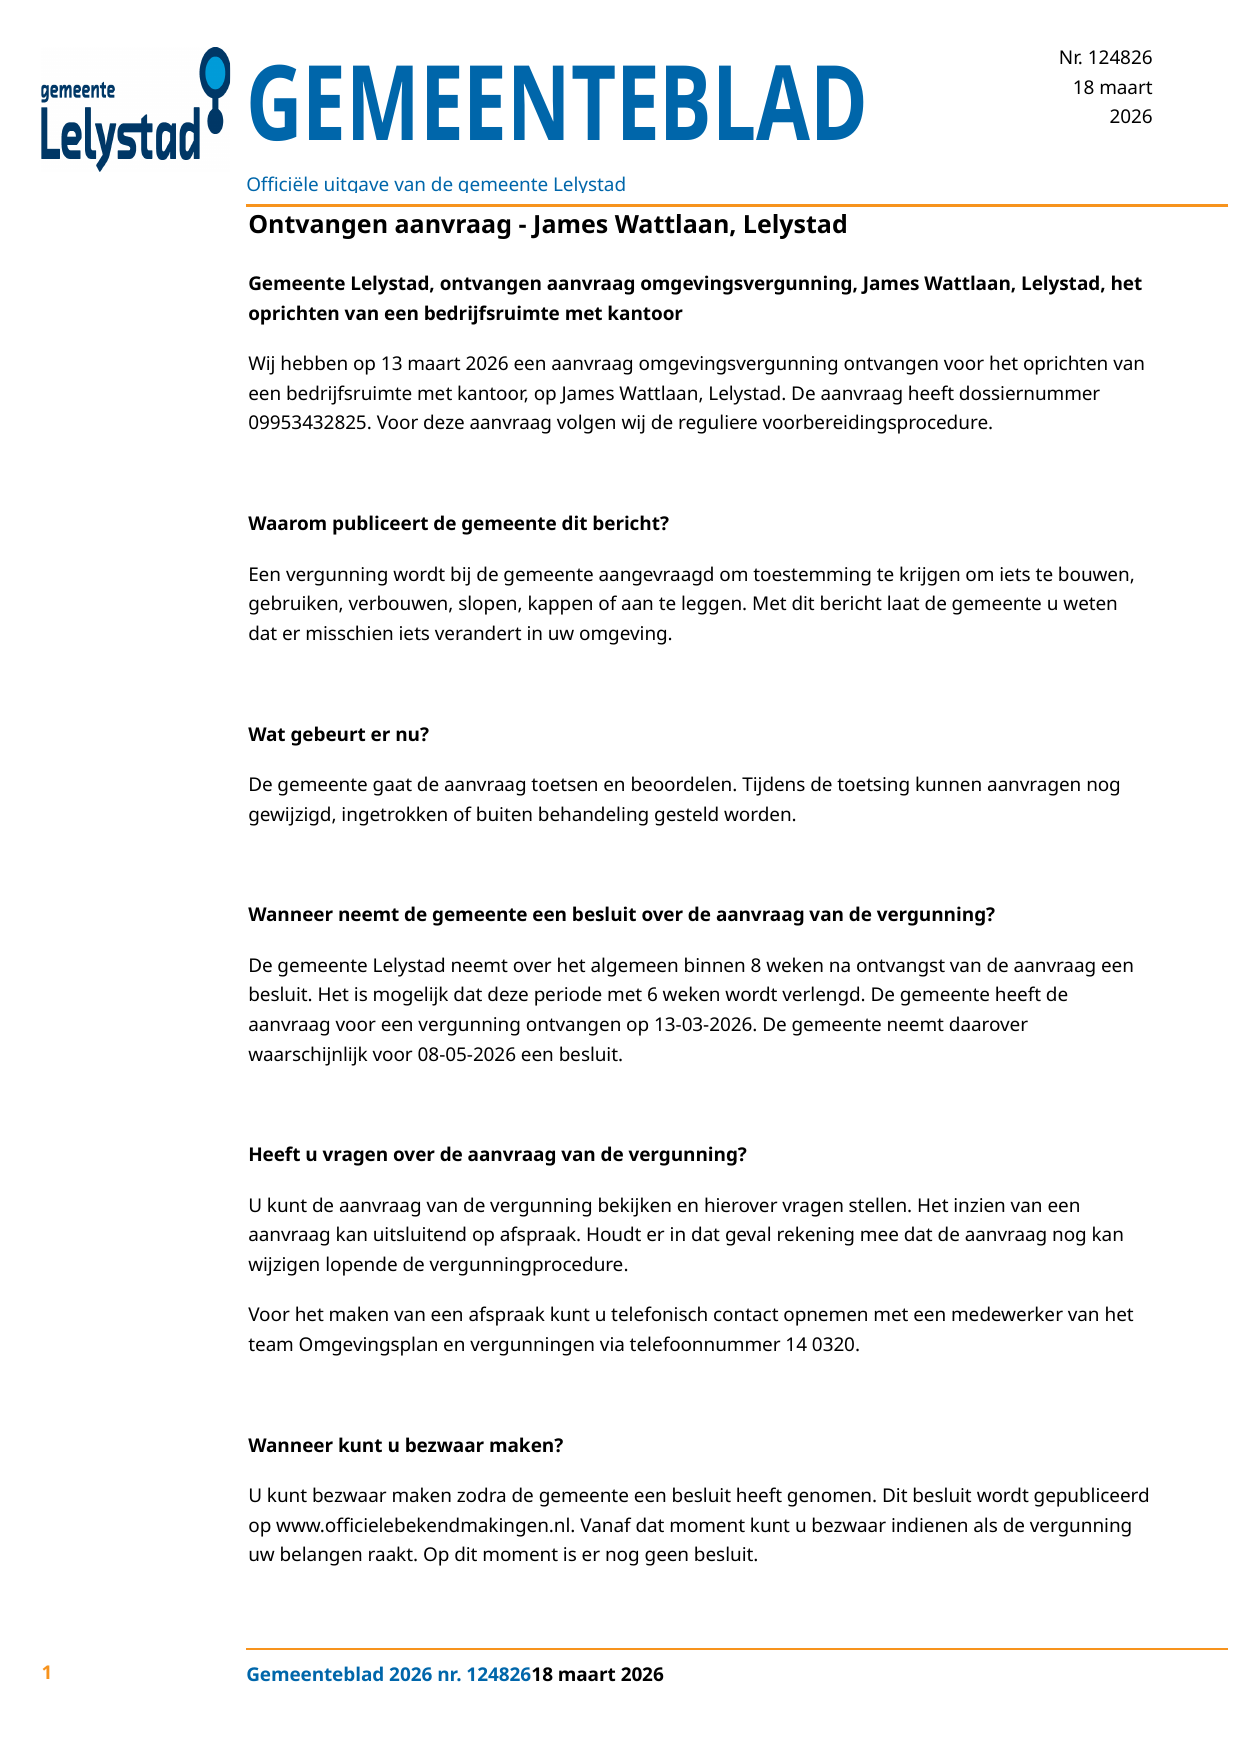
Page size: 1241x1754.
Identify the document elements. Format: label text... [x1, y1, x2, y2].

text Wij hebben op 13 maart 2026 een aanvraag omgevingsvergunning ontvangen voor het oprichten van een bedrijfsruimte met kantoor, op James Wattlaan, Lelystad. De aanvraag heeft dossiernummer 09953432825. Voor deze aanvraag volgen wij de reguliere voorbereidingsprocedure. [248, 350, 1152, 435]
text Heeft u vragen over de aanvraag van de vergunning? [248, 1142, 1152, 1167]
text De gemeente gaat de aanvraag toetsen en beoordelen. Tijdens de toetsing kunnen aanvragen nog gewijzigd, ingetrokken of buiten behandeling gesteld worden. [248, 771, 1152, 826]
text Wanneer neemt de gemeente een besluit over de aanvraag van de vergunning? [248, 902, 1152, 927]
picture [41, 47, 231, 172]
text Voor het maken van een afspraak kunt u telefonisch contact opnemen met een medewerker van het team Omgevingsplan en vergunningen via telefoonnummer 14 0320. [248, 1302, 1152, 1357]
text Ontvangen aanvraag - James Wattlaan, Lelystad [248, 207, 1152, 241]
text U kunt de aanvraag van de vergunning bekijken en hierover vragen stellen. Het inzien van een aanvraag kan uitsluitend op afspraak. Houdt er in dat geval rekening mee dat de aanvraag nog kan wijzigen lopende de vergunningprocedure. [248, 1192, 1152, 1277]
text Wanneer kunt u bezwaar maken? [248, 1432, 1152, 1458]
text U kunt bezwaar maken zodra de gemeente een besluit heeft genomen. Dit besluit wordt gepubliceerd op www.officielebekendmakingen.nl. Vanaf dat moment kunt u bezwaar indienen als de vergunning uw belangen raakt. Op dit moment is er nog geen besluit. [248, 1482, 1152, 1567]
text Waarom publiceert de gemeente dit bericht? [248, 510, 1152, 536]
text Een vergunning wordt bij de gemeente aangevraagd om toestemming te krijgen om iets te bouwen, gebruiken, verbouwen, slopen, kappen of aan te leggen. Met dit bericht laat de gemeente u weten dat er misschien iets verandert in uw omgeving. [248, 561, 1152, 646]
text De gemeente Lelystad neemt over het algemeen binnen 8 weken na ontvangst van de aanvraag een besluit. Het is mogelijk dat deze periode met 6 weken wordt verlengd. De gemeente heeft de aanvraag voor een vergunning ontvangen op 13-03-2026. De gemeente neemt daarover waarschijnlijk voor 08-05-2026 een besluit. [248, 952, 1152, 1066]
text Wat gebeurt er nu? [248, 721, 1152, 746]
text Gemeente Lelystad, ontvangen aanvraag omgevingsvergunning, James Wattlaan, Lelystad, het oprichten van een bedrijfsruimte met kantoor [248, 270, 1152, 326]
